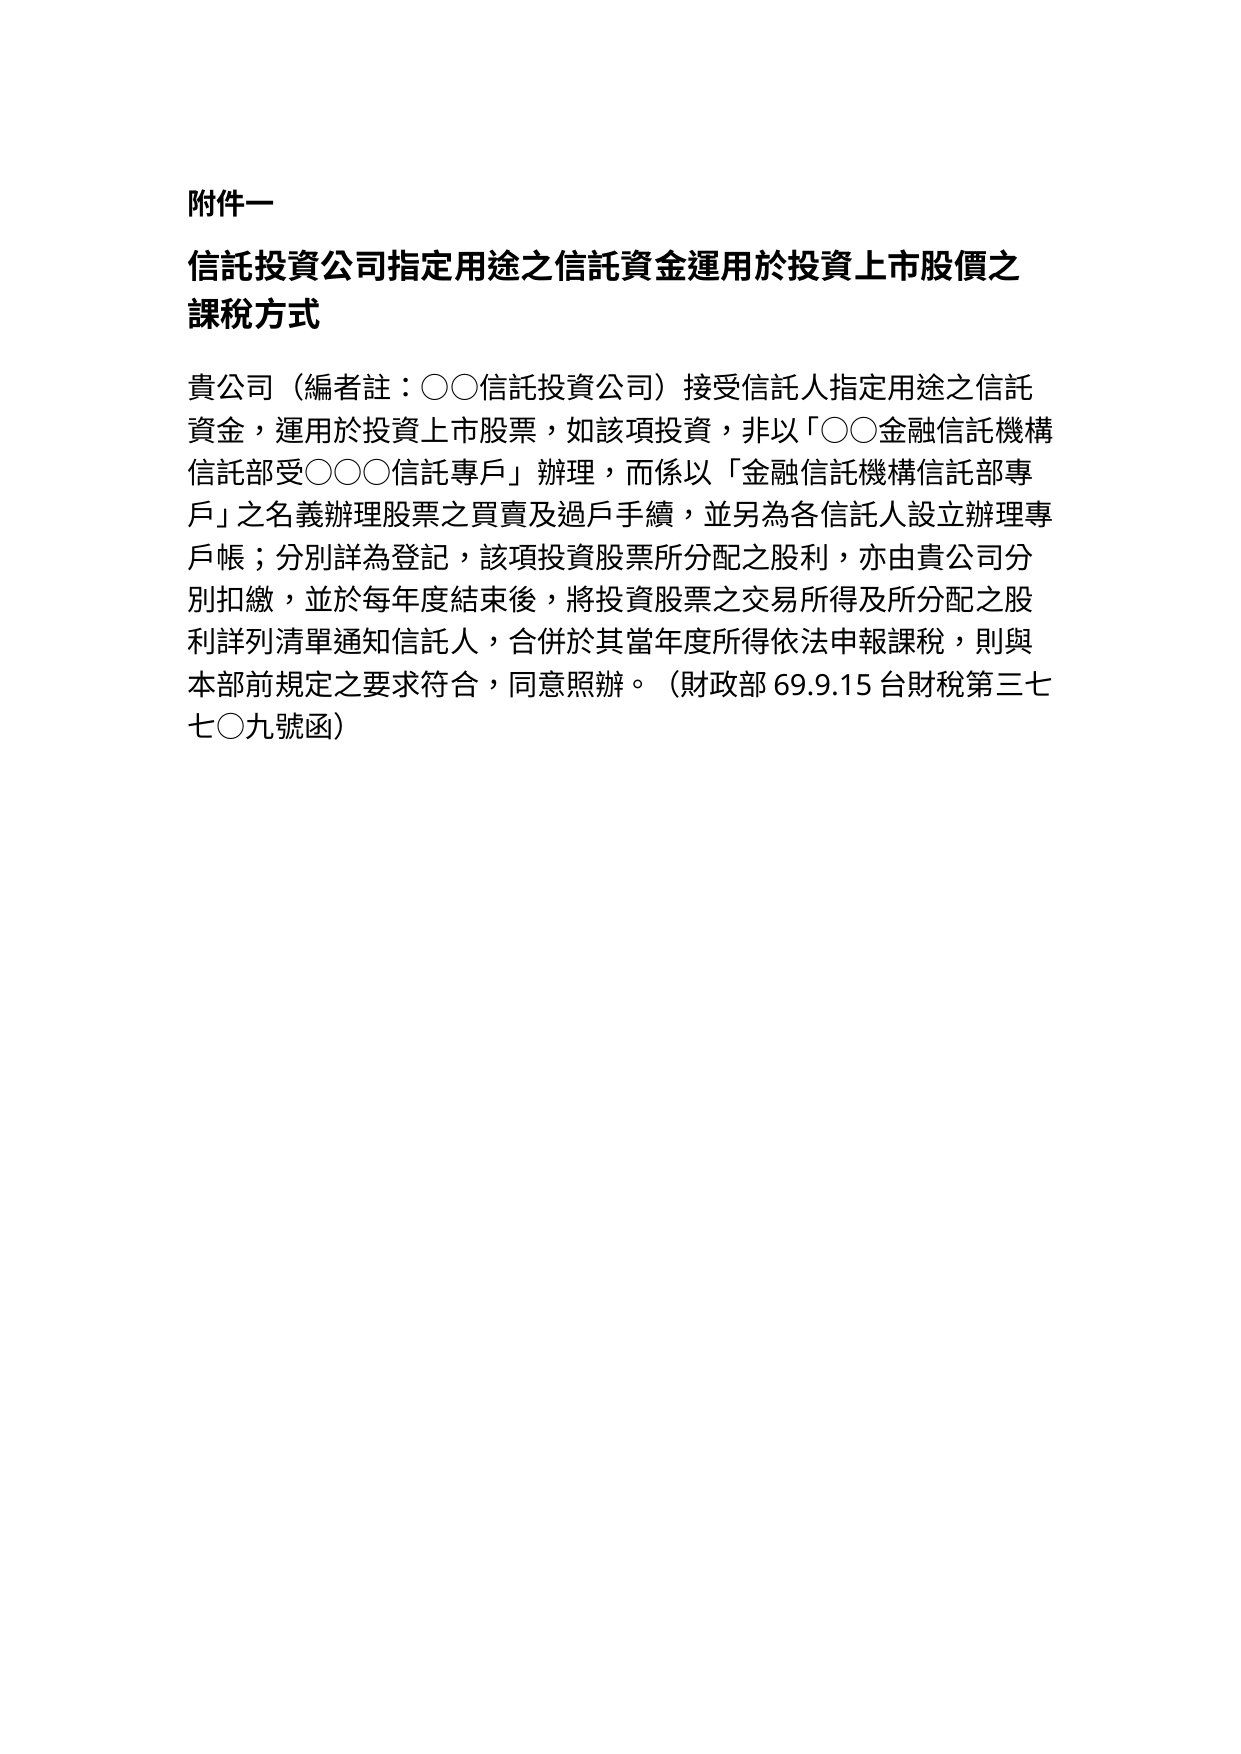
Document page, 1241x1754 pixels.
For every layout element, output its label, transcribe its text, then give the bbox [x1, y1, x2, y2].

text 附件一 [187, 164, 1053, 239]
text 貴公司（編者註：○○信託投資公司）接受信託人指定用途之信託資金，運用於投資上市股票，如該項投資，非以「○○金融信託機構信託部受○○○信託專戶」辦理，而係以「金融信託機構信託部專戶」之名義辦理股票之買賣及過戶手續，並另為各信託人設立辦理專戶帳；分別詳為登記，該項投資股票所分配之股利，亦由貴公司分別扣繳，並於每年度結束後，將投資股票之交易所得及所分配之股利詳列清單通知信託人，合併於其當年度所得依法申報課稅，則與本部前規定之要求符合，同意照辦。（財政部69.9.15台財稅第三七七○九號函） [187, 365, 1053, 746]
text 信託投資公司指定用途之信託資金運用於投資上市股價之課稅方式 [187, 239, 1053, 336]
